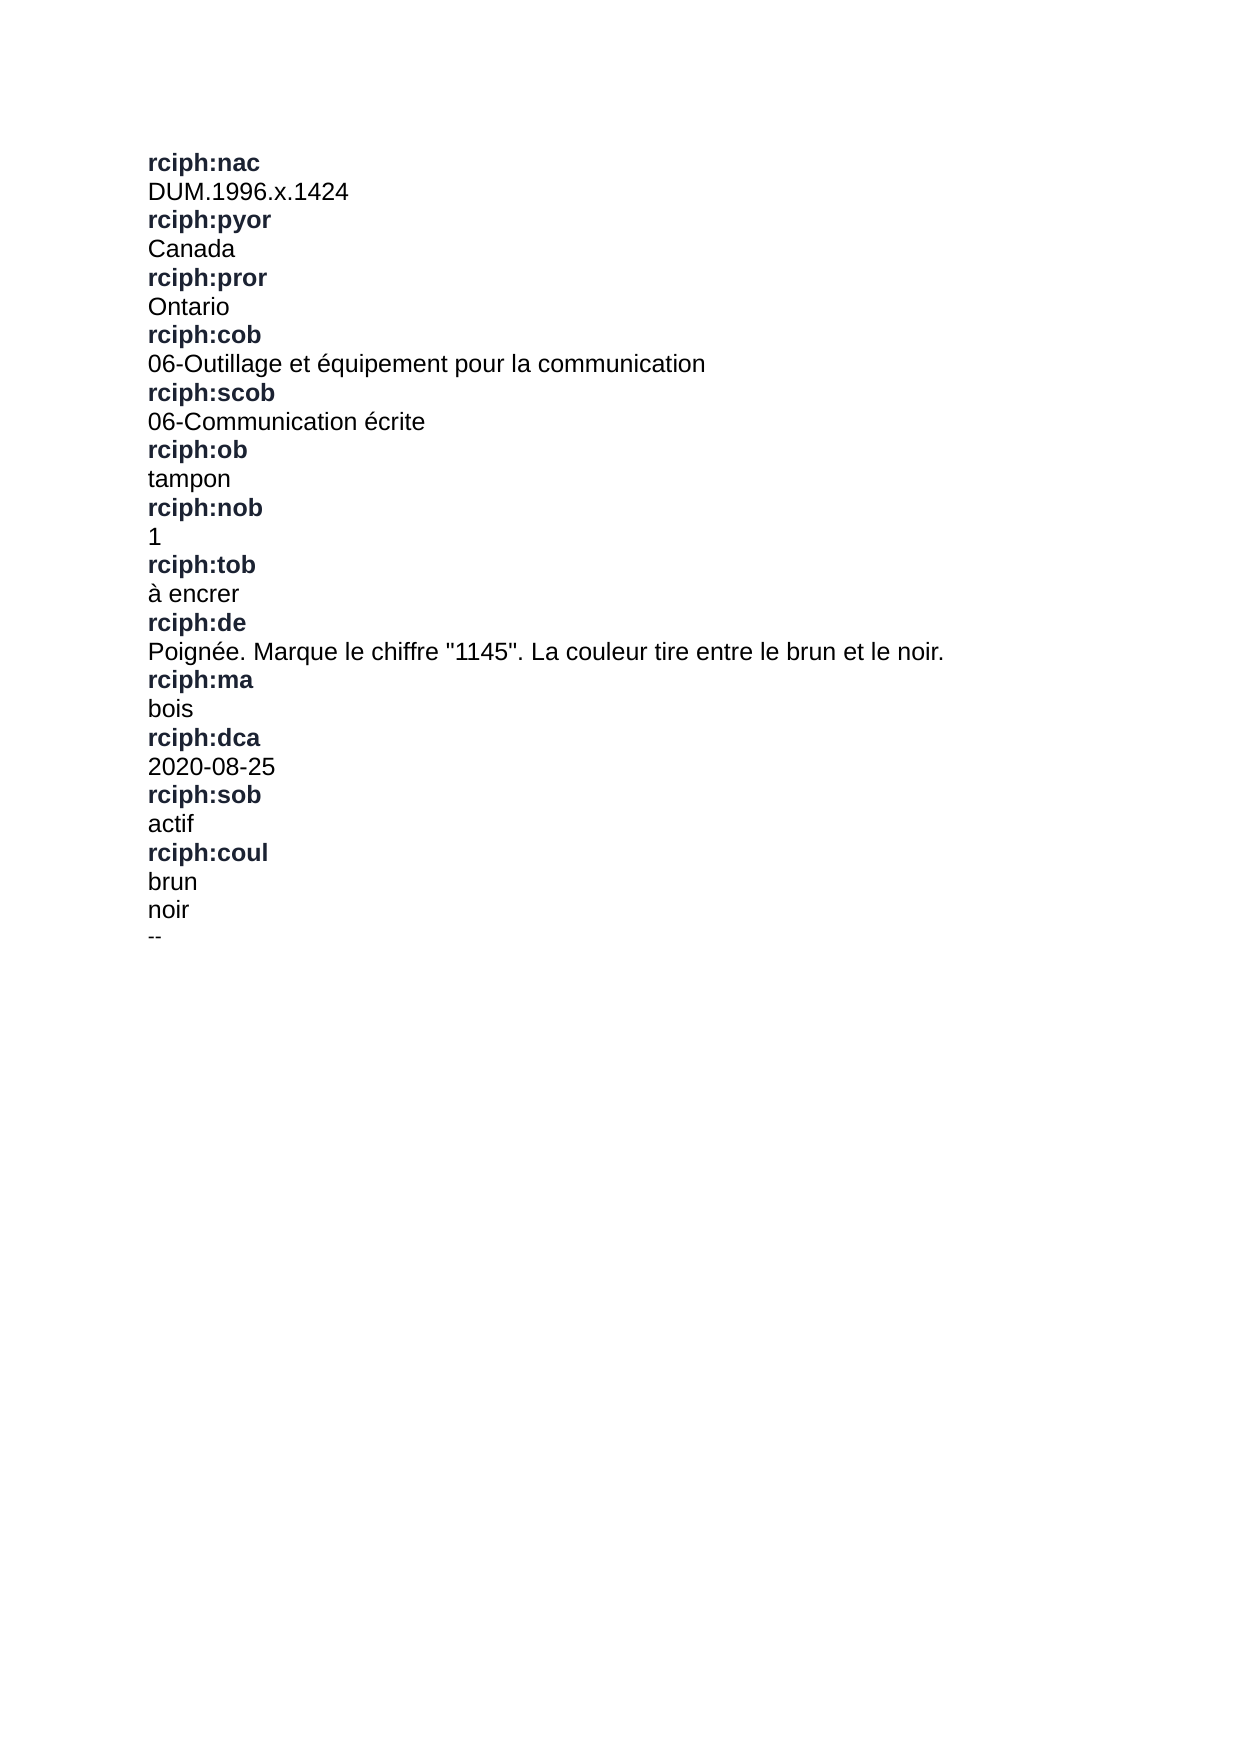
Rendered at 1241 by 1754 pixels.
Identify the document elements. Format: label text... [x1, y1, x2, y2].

text rciph:pror [148, 263, 1092, 291]
text rciph:pyor [148, 205, 1092, 234]
text rciph:cob [148, 320, 1092, 349]
text noir [148, 895, 1092, 924]
text rciph:de [148, 608, 1092, 636]
text rciph:nob [148, 493, 1092, 521]
text rciph:dca [148, 723, 1092, 751]
text 2020-08-25 [148, 751, 1092, 780]
text à encrer [148, 579, 1092, 608]
text rciph:sob [148, 780, 1092, 809]
text actif [148, 809, 1092, 838]
text rciph:coul [148, 838, 1092, 866]
text Canada [148, 234, 1092, 263]
text tampon [148, 464, 1092, 493]
text rciph:tob [148, 550, 1092, 579]
text Ontario [148, 291, 1092, 320]
text 1 [148, 521, 1092, 550]
text rciph:ma [148, 665, 1092, 694]
text DUM.1996.x.1424 [148, 176, 1092, 205]
text Poignée. Marque le chiffre "1145". La couleur tire entre le brun et le noir. [148, 636, 1092, 665]
text rciph:scob [148, 378, 1092, 406]
text bois [148, 694, 1092, 723]
text 06-Communication écrite [148, 406, 1092, 435]
text rciph:ob [148, 435, 1092, 464]
text brun [148, 866, 1092, 895]
text 06-Outillage et équipement pour la communication [148, 349, 1092, 378]
text -- [148, 924, 1092, 948]
text rciph:nac [148, 148, 1092, 176]
